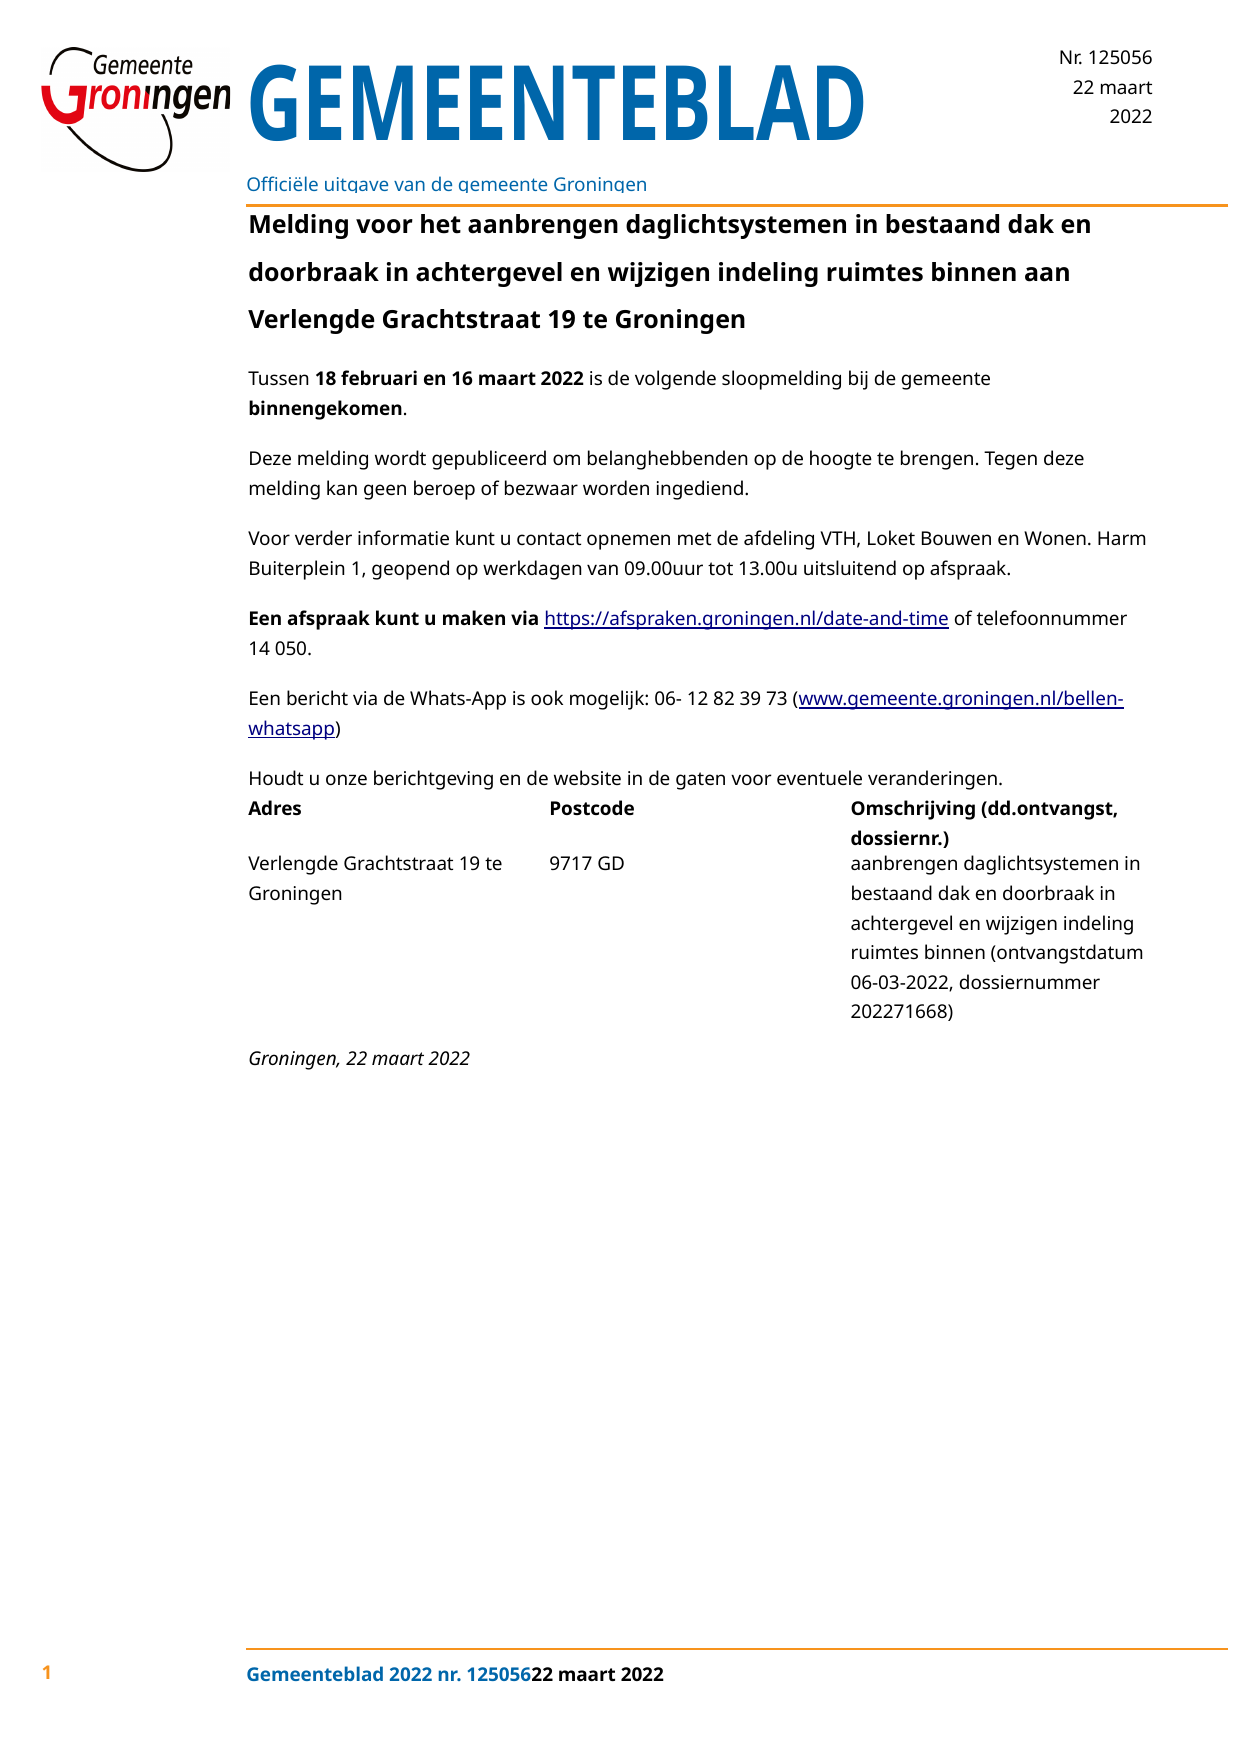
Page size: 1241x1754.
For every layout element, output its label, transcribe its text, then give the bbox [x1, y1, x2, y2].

table_header Adres [248, 795, 549, 851]
table_header Omschrijving (dd.ontvangst, dossiernr.) [850, 795, 1152, 851]
text Melding voor het aanbrengen daglichtsystemen in bestaand dak en doorbraak in achtergevel en wijzigen indeling ruimtes binnen aan Verlengde Grachtstraat 19 te Groningen [248, 207, 1152, 336]
text Een afspraak kunt u maken via https://afspraken.groningen.nl/date-and-time of telefoonnummer 14 050. [248, 606, 1152, 661]
text Deze melding wordt gepubliceerd om belanghebbenden op de hoogte te brengen. Tegen deze melding kan geen beroep of bezwaar worden ingediend. [248, 446, 1152, 501]
table_cell aanbrengen daglichtsystemen in bestaand dak en doorbraak in achtergevel en wijzigen indeling ruimtes binnen (ontvangstdatum 06-03-2022, dossiernummer 202271668) [850, 851, 1152, 1024]
text Voor verder informatie kunt u contact opnemen met de afdeling VTH, Loket Bouwen en Wonen. Harm Buiterplein 1, geopend op werkdagen van 09.00uur tot 13.00u uitsluitend op afspraak. [248, 526, 1152, 581]
text Houdt u onze berichtgeving en de website in de gaten voor eventuele veranderingen. [248, 766, 1152, 791]
table_header Postcode [549, 795, 850, 851]
text Tussen 18 februari en 16 maart 2022 is de volgende sloopmelding bij de gemeente binnengekomen. [248, 366, 1152, 421]
text Een bericht via de Whats-App is ook mogelijk: 06- 12 82 39 73 (www.gemeente.groningen.nl/bellen-whatsapp) [248, 686, 1152, 741]
text Groningen, 22 maart 2022 [248, 1046, 1152, 1071]
table_cell 9717 GD [549, 851, 850, 1024]
picture [41, 47, 231, 172]
table_cell Verlengde Grachtstraat 19 te Groningen [248, 851, 549, 1024]
